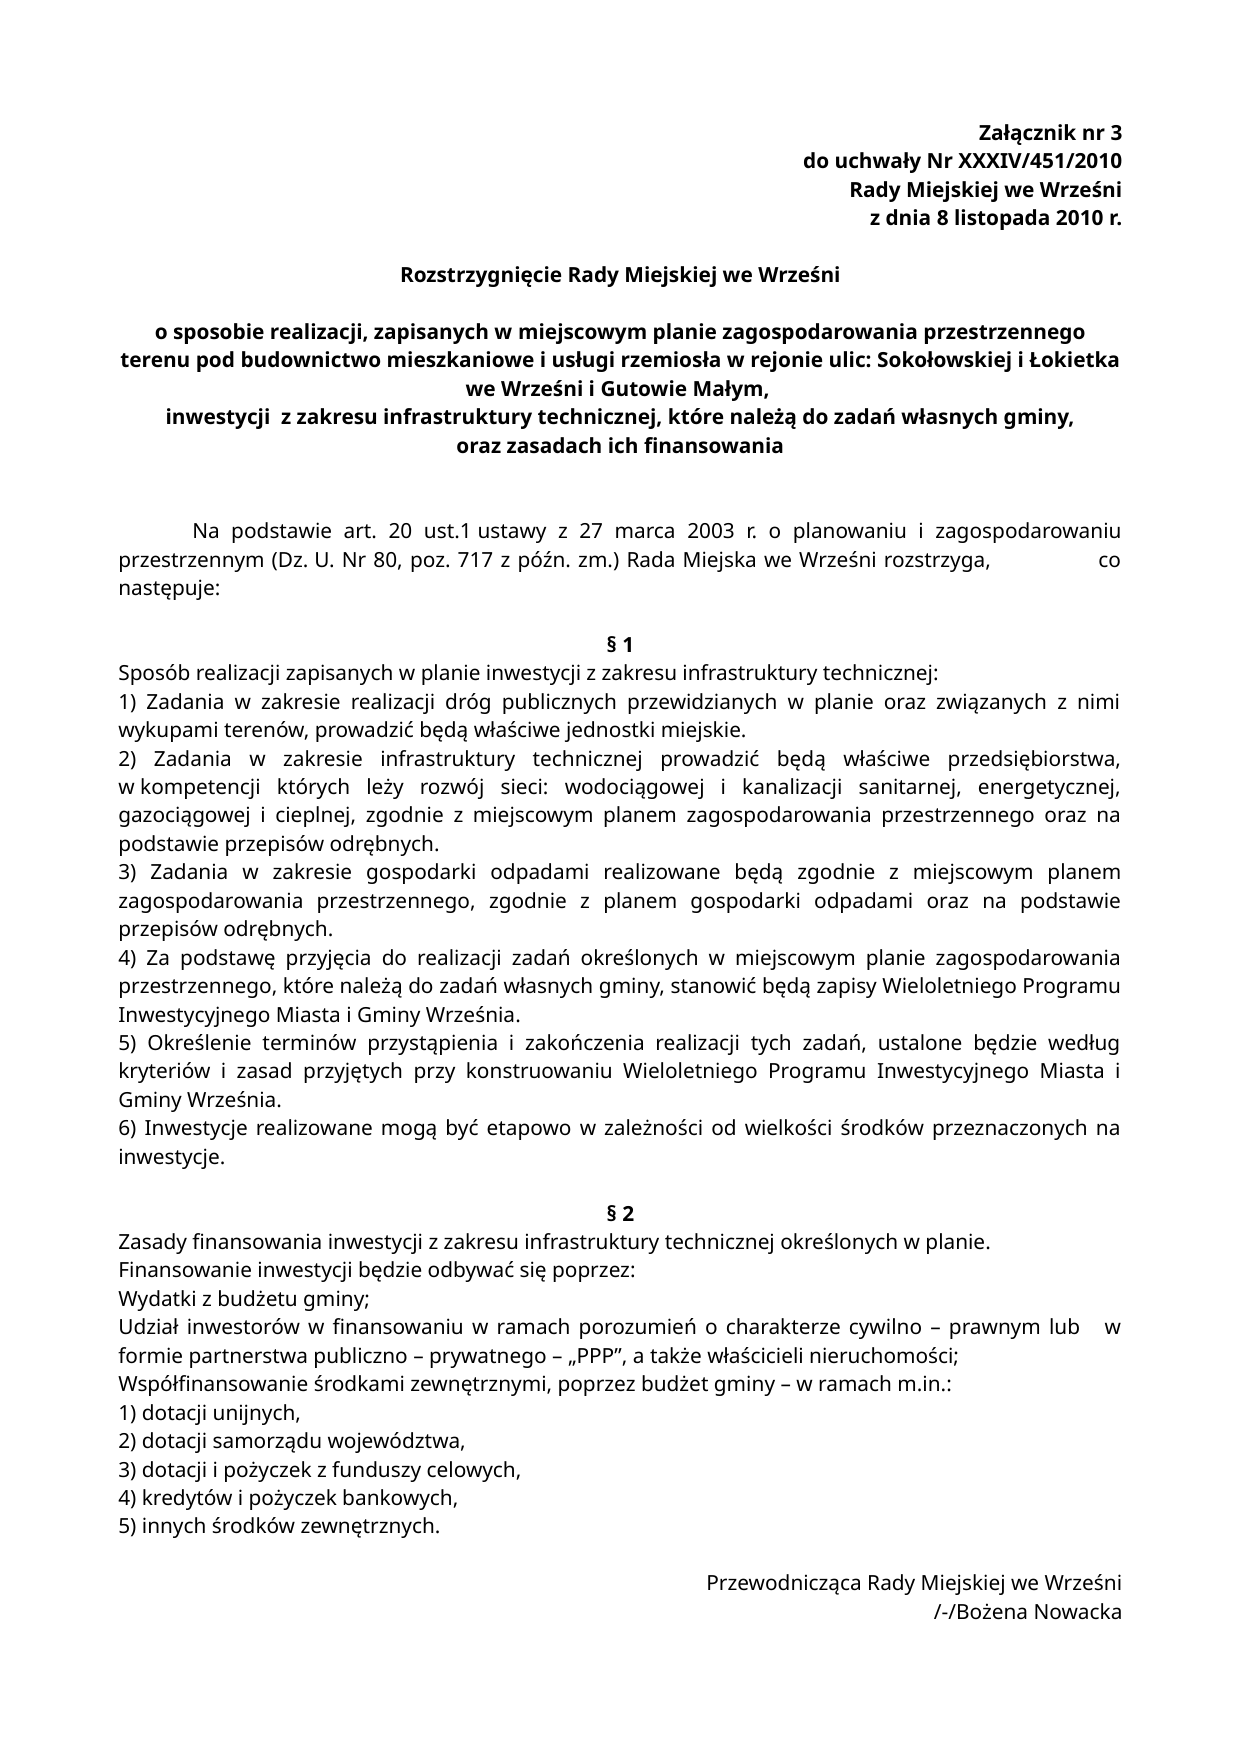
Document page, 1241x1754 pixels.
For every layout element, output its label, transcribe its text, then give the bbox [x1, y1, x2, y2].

text Załącznik nr 3 [118, 118, 1122, 147]
text Przewodnicząca Rady Miejskiej we Wrześni [118, 1568, 1122, 1597]
text /-/Bożena Nowacka [118, 1597, 1122, 1625]
text inwestycji z zakresu infrastruktury technicznej, które należą do zadań własnych gminy, oraz zasadach ich finansowania [118, 402, 1122, 459]
list Wydatki z budżetu gminy; [118, 1284, 1122, 1312]
list 4) kredytów i pożyczek bankowych, [118, 1483, 1122, 1512]
text Zasady finansowania inwestycji z zakresu infrastruktury technicznej określonych w planie. [118, 1227, 1122, 1256]
text 1) Zadania w zakresie realizacji dróg publicznych przewidzianych w planie oraz związanych z nimi wykupami terenów, prowadzić będą właściwe jednostki miejskie. [118, 687, 1122, 744]
text 3) Zadania w zakresie gospodarki odpadami realizowane będą zgodnie z miejscowym planem zagospodarowania przestrzennego, zgodnie z planem gospodarki odpadami oraz na podstawie przepisów odrębnych. [118, 857, 1122, 943]
text § 2 [118, 1199, 1122, 1227]
text 6) Inwestycje realizowane mogą być etapowo w zależności od wielkości środków przeznaczonych na inwestycje. [118, 1113, 1122, 1170]
list 5) innych środków zewnętrznych. [118, 1512, 1122, 1540]
text 4) Za podstawę przyjęcia do realizacji zadań określonych w miejscowym planie zagospodarowania przestrzennego, które należą do zadań własnych gminy, stanowić będą zapisy Wieloletniego Programu Inwestycyjnego Miasta i Gminy Września. [118, 943, 1122, 1028]
text do uchwały Nr XXXIV/451/2010 [118, 147, 1122, 175]
text § 1 [118, 630, 1122, 658]
text Rady Miejskiej we Wrześni [118, 175, 1122, 203]
text 2) Zadania w zakresie infrastruktury technicznej prowadzić będą właściwe przedsiębiorstwa, w kompetencji których leży rozwój sieci: wodociągowej i kanalizacji sanitarnej, energetycznej, gazociągowej i cieplnej, zgodnie z miejscowym planem zagospodarowania przestrzennego oraz na podstawie przepisów odrębnych. [118, 744, 1122, 857]
list Współfinansowanie środkami zewnętrznymi, poprzez budżet gminy – w ramach m.in.: [118, 1369, 1122, 1398]
text Finansowanie inwestycji będzie odbywać się poprzez: [118, 1256, 1122, 1284]
text 5) Określenie terminów przystąpienia i zakończenia realizacji tych zadań, ustalone będzie według kryteriów i zasad przyjętych przy konstruowaniu Wieloletniego Programu Inwestycyjnego Miasta i Gminy Września. [118, 1028, 1122, 1113]
list Udział inwestorów w finansowaniu w ramach porozumień o charakterze cywilno – prawnym lub w formie partnerstwa publiczno – prywatnego – „PPP”, a także właścicieli nieruchomości; [118, 1312, 1122, 1369]
text Na podstawie art. 20 ust.1 ustawy z 27 marca 2003 r. o planowaniu i zagospodarowaniu przestrzennym (Dz. U. Nr 80, poz. 717 z późn. zm.) Rada Miejska we Wrześni rozstrzyga, co następuje: [118, 516, 1122, 602]
text o sposobie realizacji, zapisanych w miejscowym planie zagospodarowania przestrzennego terenu pod budownictwo mieszkaniowe i usługi rzemiosła w rejonie ulic: Sokołowskiej i Łokietka we Wrześni i Gutowie Małym, [118, 317, 1122, 402]
text z dnia 8 listopada 2010 r. [118, 203, 1122, 232]
list 1) dotacji unijnych, [118, 1398, 1122, 1426]
text Sposób realizacji zapisanych w planie inwestycji z zakresu infrastruktury technicznej: [118, 658, 1122, 687]
list 2) dotacji samorządu województwa, [118, 1426, 1122, 1455]
list 3) dotacji i pożyczek z funduszy celowych, [118, 1455, 1122, 1483]
text Rozstrzygnięcie Rady Miejskiej we Wrześni [118, 260, 1122, 289]
